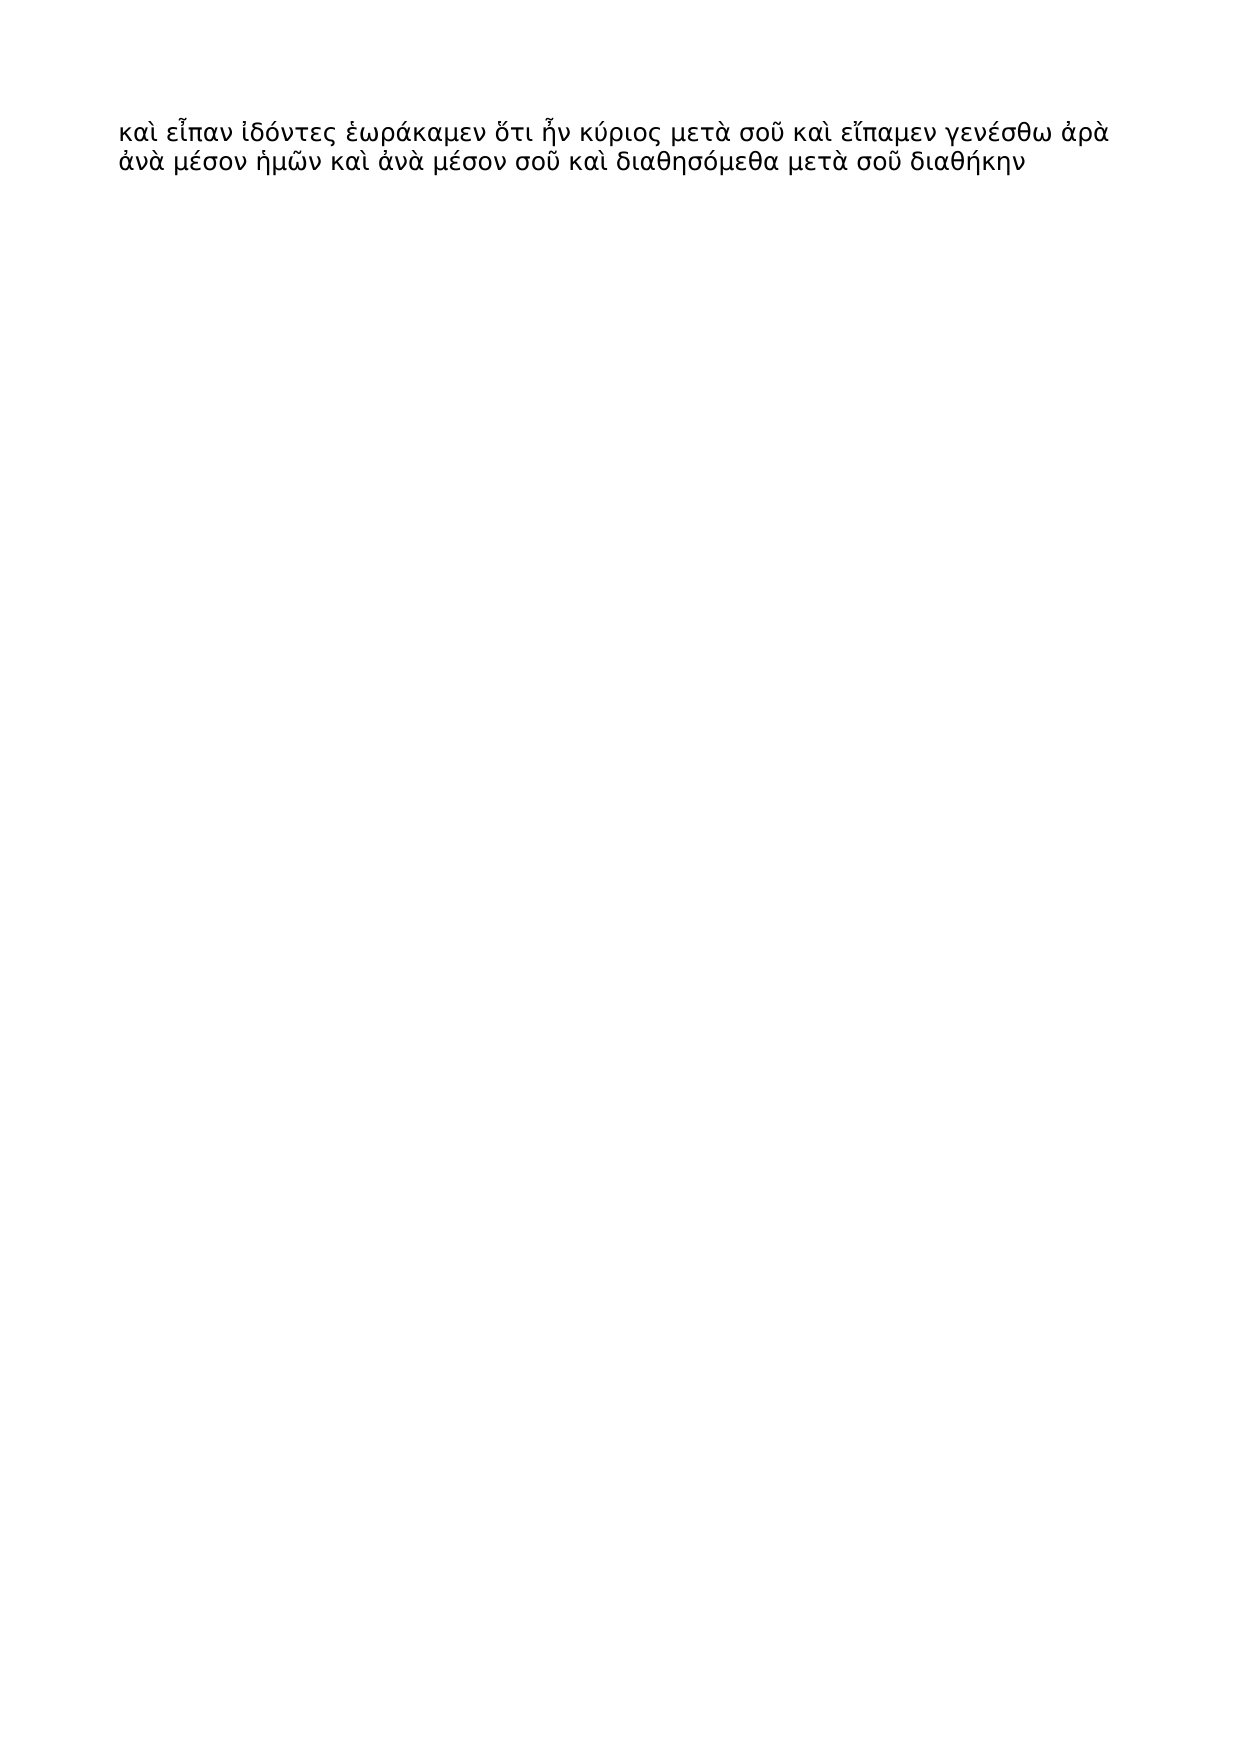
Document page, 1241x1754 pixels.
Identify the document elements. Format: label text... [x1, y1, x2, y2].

text καὶ εἶπαν ἰδόντες ἑωράκαμεν ὅτι ἦν κύριος μετὰ σοῦ καὶ εἴπαμεν γενέσθω ἀρὰ ἀνὰ μέσον ἡμῶν καὶ ἀνὰ μέσον σοῦ καὶ διαθησόμεθα μετὰ σοῦ διαθήκην [118, 118, 1122, 176]
